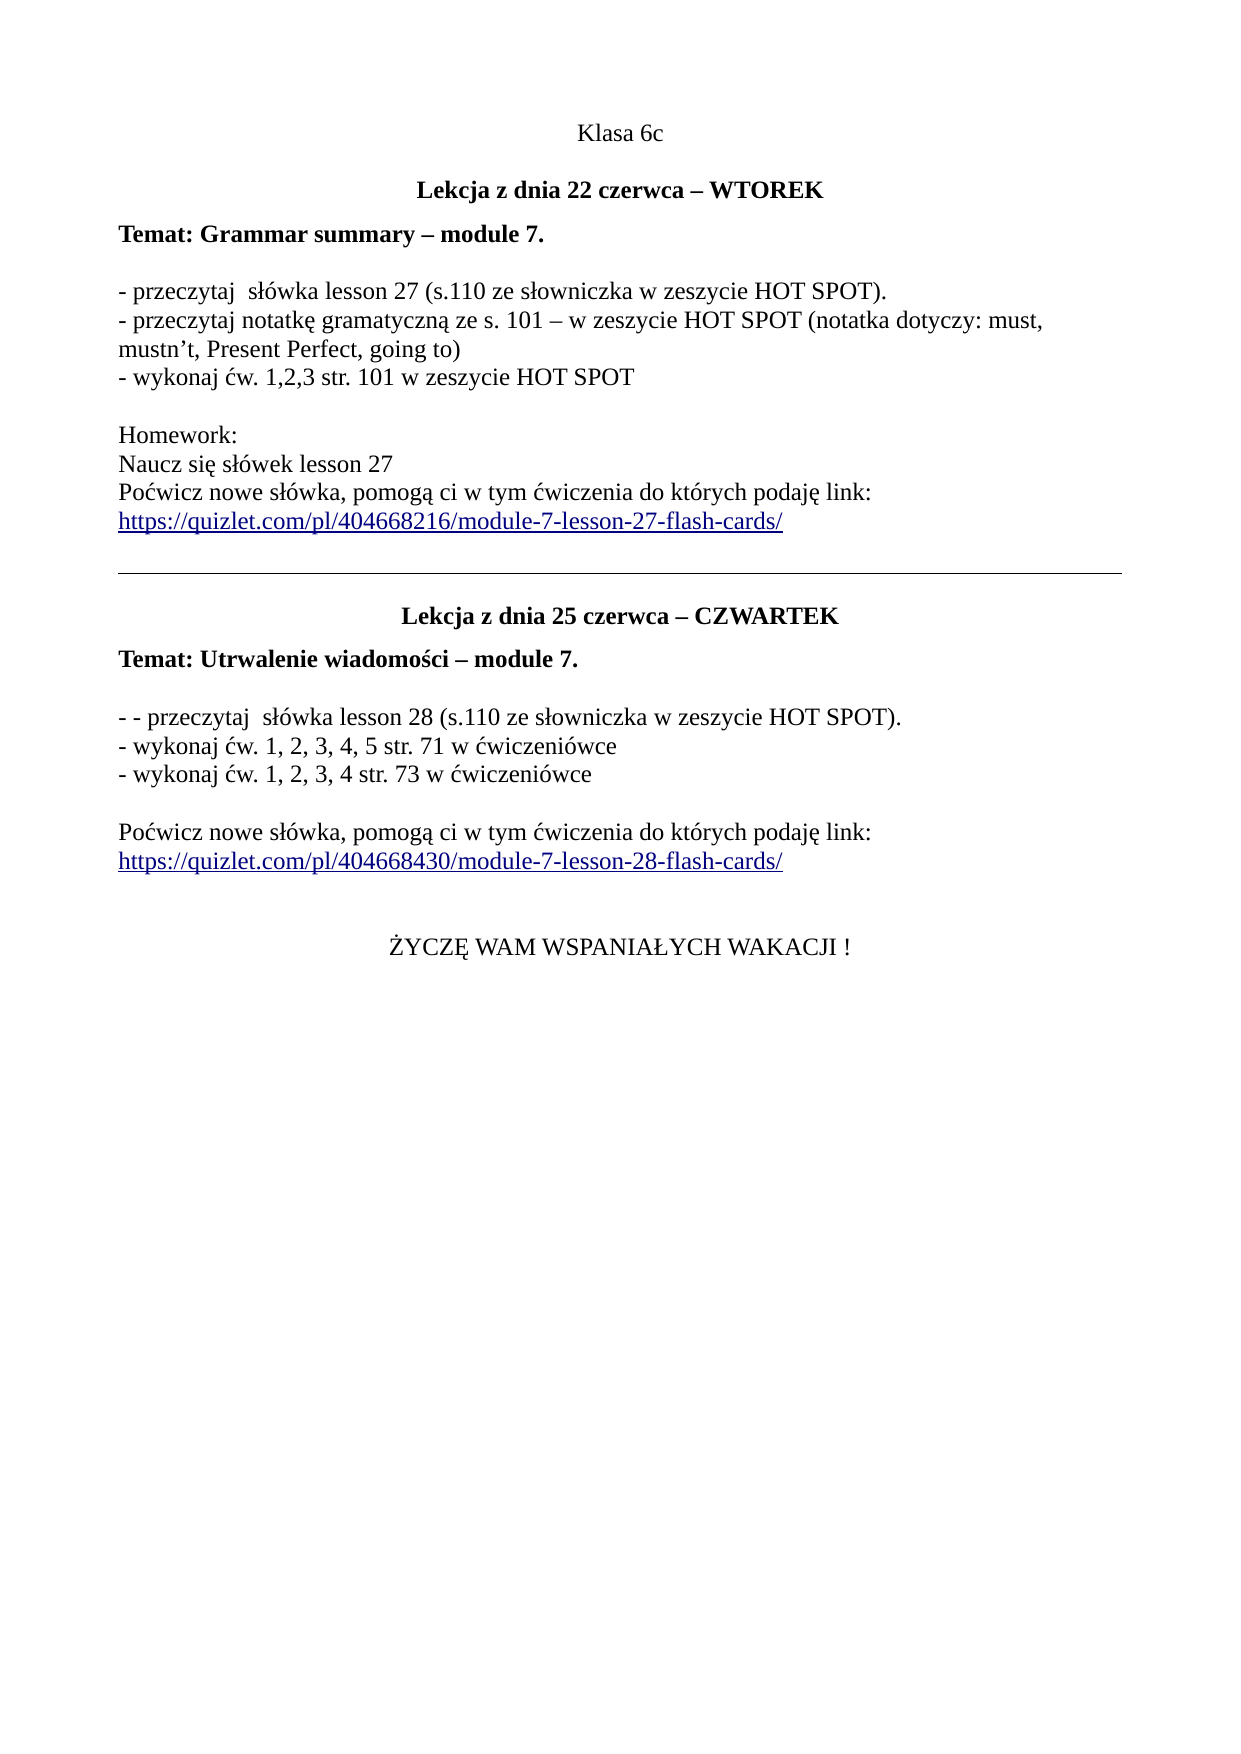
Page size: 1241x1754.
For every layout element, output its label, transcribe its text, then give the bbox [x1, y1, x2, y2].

text Lekcja z dnia 25 czerwca – CZWARTEK [118, 601, 1122, 630]
text - wykonaj ćw. 1, 2, 3, 4, 5 str. 71 w ćwiczeniówce [118, 731, 1122, 759]
text Homework: [118, 420, 1122, 449]
text Poćwicz nowe słówka, pomogą ci w tym ćwiczenia do których podaję link: [118, 817, 1122, 846]
text https://quizlet.com/pl/404668216/module-7-lesson-27-flash-cards/ [118, 506, 1122, 535]
text Poćwicz nowe słówka, pomogą ci w tym ćwiczenia do których podaję link: [118, 477, 1122, 506]
text https://quizlet.com/pl/404668430/module-7-lesson-28-flash-cards/ [118, 846, 1122, 874]
text - wykonaj ćw. 1,2,3 str. 101 w zeszycie HOT SPOT [118, 362, 1122, 391]
text ŻYCZĘ WAM WSPANIAŁYCH WAKACJI ! [118, 932, 1122, 961]
text - wykonaj ćw. 1, 2, 3, 4 str. 73 w ćwiczeniówce [118, 759, 1122, 788]
text Temat: Utrwalenie wiadomości – module 7. [118, 644, 1122, 673]
text Klasa 6c [118, 118, 1122, 147]
text Temat: Grammar summary – module 7. [118, 219, 1122, 247]
text - przeczytaj słówka lesson 27 (s.110 ze słowniczka w zeszycie HOT SPOT). [118, 276, 1122, 305]
text - - przeczytaj słówka lesson 28 (s.110 ze słowniczka w zeszycie HOT SPOT). [118, 702, 1122, 731]
text Naucz się słówek lesson 27 [118, 449, 1122, 477]
text Lekcja z dnia 22 czerwca – WTOREK [118, 176, 1122, 204]
text - przeczytaj notatkę gramatyczną ze s. 101 – w zeszycie HOT SPOT (notatka dotyczy: must, mustn’t, Present Perfect, going to) [118, 305, 1122, 362]
